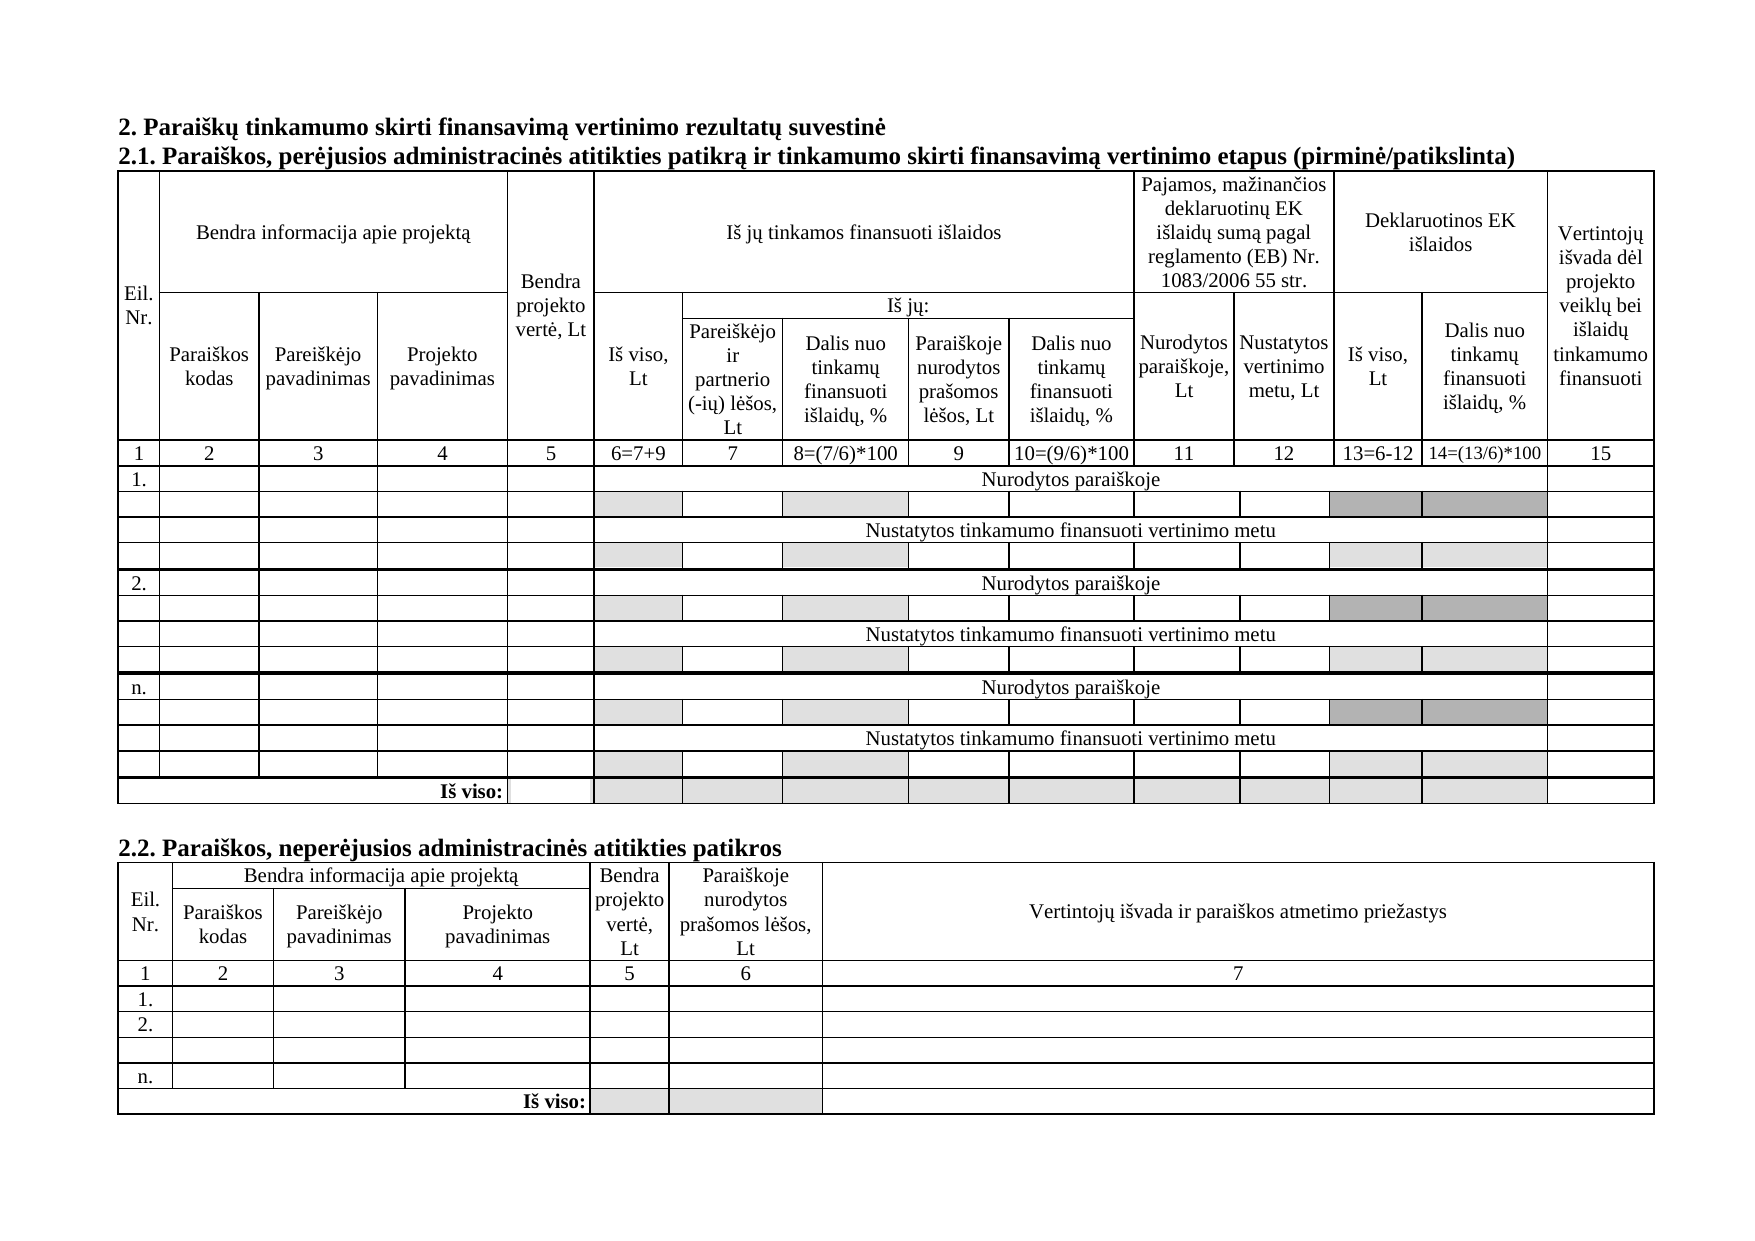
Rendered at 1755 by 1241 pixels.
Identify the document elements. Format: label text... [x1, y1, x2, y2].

table_cell [508, 647, 593, 671]
table_cell [1649, 1064, 1653, 1088]
table_cell [1548, 518, 1653, 542]
text 2.2. Paraiškos, neperėjusios administracinės atitikties patikros [118, 833, 1636, 862]
table_cell [1548, 596, 1653, 620]
table_cell [260, 492, 377, 516]
table_cell [1010, 779, 1133, 803]
table_cell [269, 1038, 273, 1062]
table_cell 9 [1004, 441, 1008, 465]
table_cell [1548, 779, 1653, 803]
table_cell [119, 543, 159, 567]
table_cell [1423, 700, 1547, 724]
table_cell 14=(13/6)*100 [1423, 441, 1547, 465]
table_cell [783, 700, 908, 724]
table_cell [1135, 492, 1239, 516]
table_cell [683, 647, 782, 671]
text 2.1. Paraiškos, perėjusios administracinės atitikties patikrą ir tinkamumo skirti finansavimą vertinimo etapus (pirminė/patikslinta) [118, 141, 1636, 170]
table_cell [783, 752, 908, 776]
table_cell [160, 596, 258, 620]
table_cell [1548, 492, 1653, 516]
table_cell [260, 622, 377, 646]
table_cell [783, 647, 908, 671]
table_cell Nustatytos tinkamumo finansuoti vertinimo metu [595, 622, 1547, 646]
table_header Eil. Nr. [119, 863, 172, 959]
table_cell [1135, 543, 1239, 567]
table_cell [160, 492, 258, 516]
table_cell 2 [254, 441, 258, 465]
table_cell 5 [664, 961, 668, 985]
table_cell [595, 752, 682, 776]
table_cell [373, 571, 377, 594]
table_cell [818, 1012, 822, 1036]
table_cell Nustatytos vertinimo metu, Lt [1235, 293, 1333, 439]
table_cell [595, 596, 682, 620]
table_header Bendra projekto vertė, Lt [508, 172, 593, 439]
table_cell 7 [778, 441, 782, 465]
table_cell 2. [155, 571, 159, 594]
table_cell 11 [1229, 441, 1233, 465]
table_cell [909, 543, 1008, 567]
table_cell [1548, 647, 1653, 671]
table_cell [1649, 987, 1653, 1011]
table_cell Paraiškoje nurodytos prašomos lėšos, Lt [909, 319, 1008, 439]
table_cell [1135, 596, 1239, 620]
table_cell [1649, 1038, 1653, 1062]
table_cell [1135, 700, 1239, 724]
table_cell Projekto pavadinimas [406, 889, 589, 959]
table_cell [260, 752, 377, 776]
table_cell [508, 492, 593, 516]
table_cell 4 [503, 441, 507, 465]
table_cell [1330, 647, 1421, 671]
table_cell 6 [818, 961, 822, 985]
table_cell [1548, 543, 1653, 567]
table_cell Nurodytos paraiškoje [595, 571, 1547, 594]
table_cell [683, 543, 782, 567]
table_cell [683, 752, 782, 776]
table_cell [378, 622, 507, 646]
table_cell [119, 492, 159, 516]
table_cell [664, 1038, 668, 1062]
table_cell [818, 1064, 822, 1088]
table_cell [172, 1089, 176, 1113]
table_cell [508, 752, 593, 776]
table_cell [783, 543, 908, 567]
table_header Deklaruotinos EK išlaidos [1335, 172, 1547, 292]
table_cell [1330, 543, 1421, 567]
table_cell [1241, 752, 1329, 776]
table_cell [1010, 647, 1133, 671]
text 2. Paraiškų tinkamumo skirti finansavimą vertinimo rezultatų suvestinė [118, 112, 1636, 141]
table_cell 3 [373, 441, 377, 465]
table_header Bendra informacija apie projektą [160, 172, 507, 292]
table_cell [1649, 1089, 1653, 1113]
table_cell [119, 647, 159, 671]
table_cell [1135, 779, 1239, 803]
table_cell Paraiškos kodas [173, 889, 273, 959]
table_cell [1548, 675, 1653, 699]
table_cell [508, 543, 593, 567]
table_cell Paraiškos kodas [160, 293, 258, 439]
table_cell [1010, 700, 1133, 724]
table_cell Projekto pavadinimas [378, 293, 507, 439]
table_cell n. [168, 1064, 172, 1088]
table_cell [664, 1012, 668, 1036]
table_cell [783, 596, 908, 620]
table_cell [1548, 622, 1653, 646]
table_cell [1649, 467, 1653, 491]
table_cell Pareiškėjo pavadinimas [260, 293, 377, 439]
table_cell [1135, 752, 1239, 776]
table_cell [595, 647, 682, 671]
table_cell [160, 543, 258, 567]
table_cell [273, 1089, 277, 1113]
table_cell [909, 492, 1008, 516]
table_cell [260, 726, 377, 750]
table_cell [783, 492, 908, 516]
table_cell [1241, 779, 1329, 803]
table_cell [1423, 596, 1547, 620]
table_cell [1649, 1012, 1653, 1036]
table_cell 1. [155, 467, 159, 491]
table_cell Iš viso, Lt [1335, 293, 1421, 439]
table_cell [595, 492, 682, 516]
table_cell [1241, 700, 1329, 724]
table_cell [1241, 492, 1329, 516]
table_cell Iš viso, Lt [595, 293, 682, 439]
table_cell [254, 467, 258, 491]
table_cell [595, 779, 682, 803]
table_cell n. [155, 675, 159, 699]
table_cell [591, 1089, 668, 1113]
table_cell [1010, 543, 1133, 567]
table_cell [1548, 571, 1653, 594]
table_cell [670, 1089, 822, 1113]
table_cell [1423, 647, 1547, 671]
table_cell [909, 700, 1008, 724]
table_cell [683, 779, 782, 803]
table_cell [909, 779, 1008, 803]
table_cell 2. [168, 1012, 172, 1036]
table_cell [1010, 492, 1133, 516]
table_cell [378, 543, 507, 567]
table_cell [269, 1089, 273, 1113]
table_cell [1241, 596, 1329, 620]
table_cell [508, 700, 593, 724]
table_cell [254, 571, 258, 594]
table_cell [683, 492, 782, 516]
table_cell [260, 518, 377, 542]
table_cell [378, 647, 507, 671]
table_cell 1. [168, 987, 172, 1011]
table_cell [119, 518, 159, 542]
table_cell [378, 726, 507, 750]
table_cell [1010, 596, 1133, 620]
table_cell [378, 518, 507, 542]
table_cell [1330, 596, 1421, 620]
table_cell Dalis nuo tinkamų finansuoti išlaidų, % [1423, 293, 1547, 439]
table_cell Dalis nuo tinkamų finansuoti išlaidų, % [783, 319, 908, 439]
table_cell [1330, 700, 1421, 724]
table_cell [119, 752, 159, 776]
table_cell Nustatytos tinkamumo finansuoti vertinimo metu [595, 726, 1547, 750]
table_cell [818, 987, 822, 1011]
table_cell [1548, 700, 1653, 724]
table_cell [503, 571, 507, 594]
table_cell Pareiškėjo pavadinimas [274, 889, 404, 959]
table_cell [664, 987, 668, 1011]
table_cell [503, 675, 507, 699]
table_cell [378, 596, 507, 620]
table_cell [909, 752, 1008, 776]
table_cell Dalis nuo tinkamų finansuoti išlaidų, % [1010, 319, 1133, 439]
table_cell [269, 1012, 273, 1036]
table_cell [160, 622, 258, 646]
table_cell 1 [168, 961, 172, 985]
table_cell [269, 1064, 273, 1088]
table_cell [260, 700, 377, 724]
table_cell [119, 700, 159, 724]
table_cell 2 [269, 961, 273, 985]
table_cell 1 [155, 441, 159, 465]
table_cell [1135, 647, 1239, 671]
table_cell [160, 752, 258, 776]
table_cell [260, 596, 377, 620]
table_cell [401, 1089, 405, 1113]
table_header Vertintojų išvada dėl projekto veiklų bei išlaidų tinkamumo finansuoti [1548, 172, 1653, 439]
table_cell [1423, 752, 1547, 776]
table_cell [168, 1089, 172, 1113]
table_cell [160, 700, 258, 724]
table_cell [503, 467, 507, 491]
table_cell [1330, 752, 1421, 776]
table_cell [783, 779, 908, 803]
table_cell [119, 726, 159, 750]
table_cell [378, 700, 507, 724]
table_cell [373, 467, 377, 491]
table_header Vertintojų išvada ir paraiškos atmetimo priežastys [823, 863, 1653, 959]
table_cell [683, 596, 782, 620]
table_cell [1423, 492, 1547, 516]
table_cell [260, 647, 377, 671]
table_cell Nurodytos paraiškoje [595, 675, 1547, 699]
table_cell Nustatytos tinkamumo finansuoti vertinimo metu [595, 518, 1547, 542]
table_cell [373, 675, 377, 699]
table_cell [909, 596, 1008, 620]
table_cell [664, 1064, 668, 1088]
table_cell [160, 726, 258, 750]
table_cell 7 [1649, 961, 1653, 985]
table_cell [1548, 726, 1653, 750]
table_cell [378, 752, 507, 776]
table_cell [260, 543, 377, 567]
table_cell [119, 622, 159, 646]
table_cell [254, 675, 258, 699]
table_cell [1330, 779, 1421, 803]
table_cell [1548, 752, 1653, 776]
table_cell 15 [1649, 441, 1653, 465]
table_cell [168, 1038, 172, 1062]
table_cell [1241, 543, 1329, 567]
table_cell 12 [1329, 441, 1333, 465]
table_cell [1330, 492, 1421, 516]
table_cell Nurodytos paraiškoje, Lt [1135, 293, 1233, 439]
table_cell [683, 700, 782, 724]
table_cell [1241, 647, 1329, 671]
table_cell [160, 647, 258, 671]
table_cell [378, 492, 507, 516]
table_cell [595, 700, 682, 724]
table_header Eil. Nr. [119, 172, 159, 439]
table_cell [818, 1038, 822, 1062]
table_cell [119, 596, 159, 620]
table_cell [269, 987, 273, 1011]
table_cell [1423, 779, 1547, 803]
table_header Iš jų tinkamos finansuoti išlaidos [595, 172, 1133, 292]
table_cell [1010, 752, 1133, 776]
table_cell [595, 543, 682, 567]
table_cell [160, 518, 258, 542]
table_cell [508, 596, 593, 620]
table_cell [909, 647, 1008, 671]
table_cell [1423, 543, 1547, 567]
